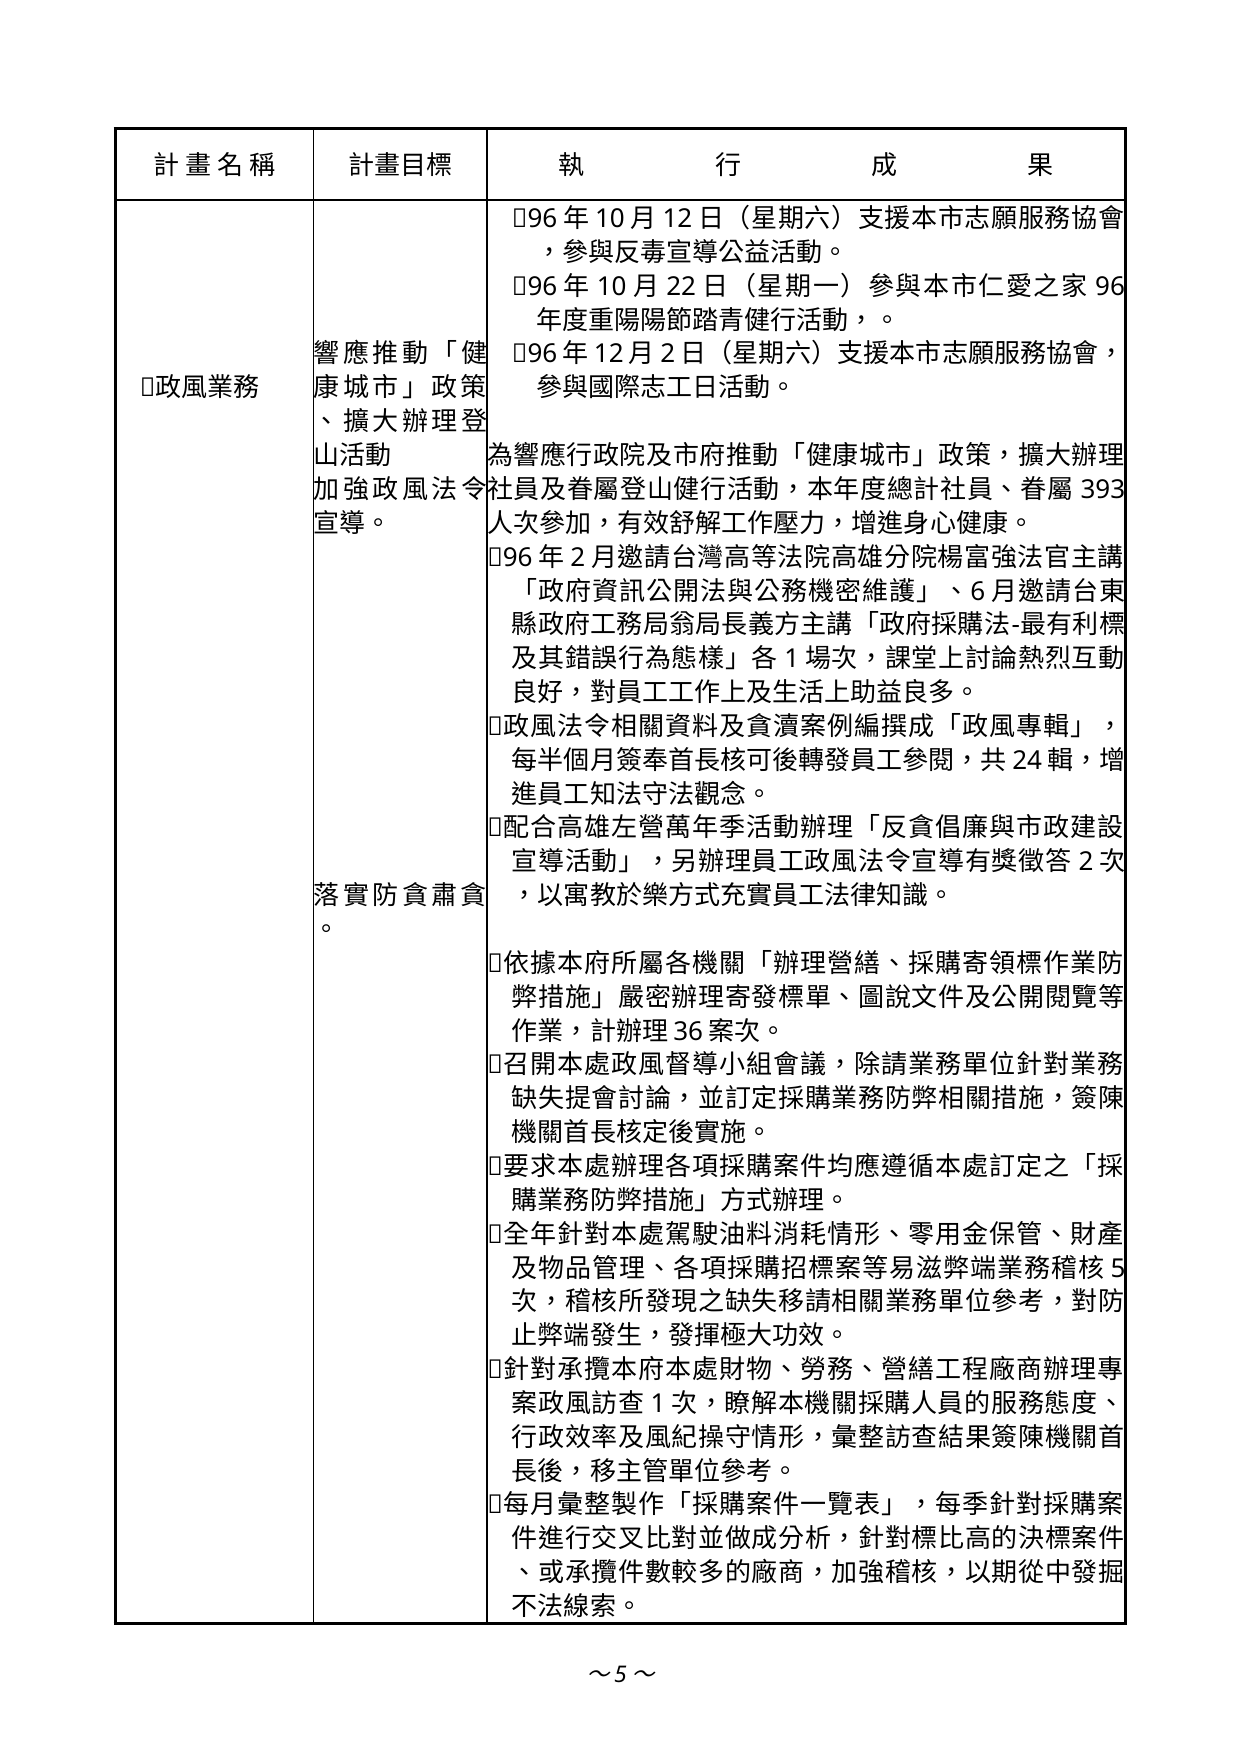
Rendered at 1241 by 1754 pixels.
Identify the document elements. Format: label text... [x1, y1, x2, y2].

table_cell 政風業務 [117, 201, 313, 1622]
table_cell 響應推動「健康城市」政策、擴大辦理登山活動 加強政風法令宣導。 落實防貪肅貪。 [314, 201, 486, 1622]
table_header 計畫目標 [314, 130, 486, 199]
table_header 執 行 成 果 [488, 130, 1124, 199]
table_cell 96年10月12日（星期六）支援本市志願服務協會，參與反毒宣導公益活動。 96年10月22日（星期一）參與本市仁愛之家96年度重陽陽節踏青健行活動，。 96年12月2日（星期六）支援本市志願服務協會，參與國際志工日活動。 為響應行政院及市府推動「健康城市」政策，擴大辦理社員及眷屬登山健行活動，本年度總計社員、眷屬393人次參加，有效舒解工作壓力，增進身心健康。 96年2月邀請台灣高等法院高雄分院楊富強法官主講「政府資訊公開法與公務機密維護」、6月邀請台東縣政府工務局翁局長義方主講「政府採購法-最有利標及其錯誤行為態樣」各1場次，課堂上討論熱烈互動良好，對員工工作上及生活上助益良多。 政風法令相關資料及貪瀆案例編撰成「政風專輯」，每半個月簽奉首長核可後轉發員工參閱，共24輯，增進員工知法守法觀念。 配合高雄左營萬年季活動辦理「反貪倡廉與市政建設宣導活動」，另辦理員工政風法令宣導有獎徵答2次，以寓教於樂方式充實員工法律知識。 依據本府所屬各機關「辦理營繕、採購寄領標作業防弊措施」嚴密辦理寄發標單、圖說文件及公開閱覽等作業，計辦理36案次。 召開本處政風督導小組會議，除請業務單位針對業務缺失提會討論，並訂定採購業務防弊相關措施，簽陳機關首長核定後實施。 要求本處辦理各項採購案件均應遵循本處訂定之「採購業務防弊措施」方式辦理。 全年針對本處駕駛油料消耗情形、零用金保管、財產及物品管理、各項採購招標案等易滋弊端業務稽核5次，稽核所發現之缺失移請相關業務單位參考，對防止弊端發生，發揮極大功效。 針對承攬本府本處財物、勞務、營繕工程廠商辦理專案政風訪查1次，瞭解本機關採購人員的服務態度、行政效率及風紀操守情形，彙整訪查結果簽陳機關首長後，移主管單位參考。 每月彙整製作「採購案件一覽表」，每季針對採購案件進行交叉比對並做成分析，針對標比高的決標案件、或承攬件數較多的廠商，加強稽核，以期從中發掘不法線索。 [488, 201, 1124, 1622]
table_header 計 畫 名 稱 [117, 130, 313, 199]
